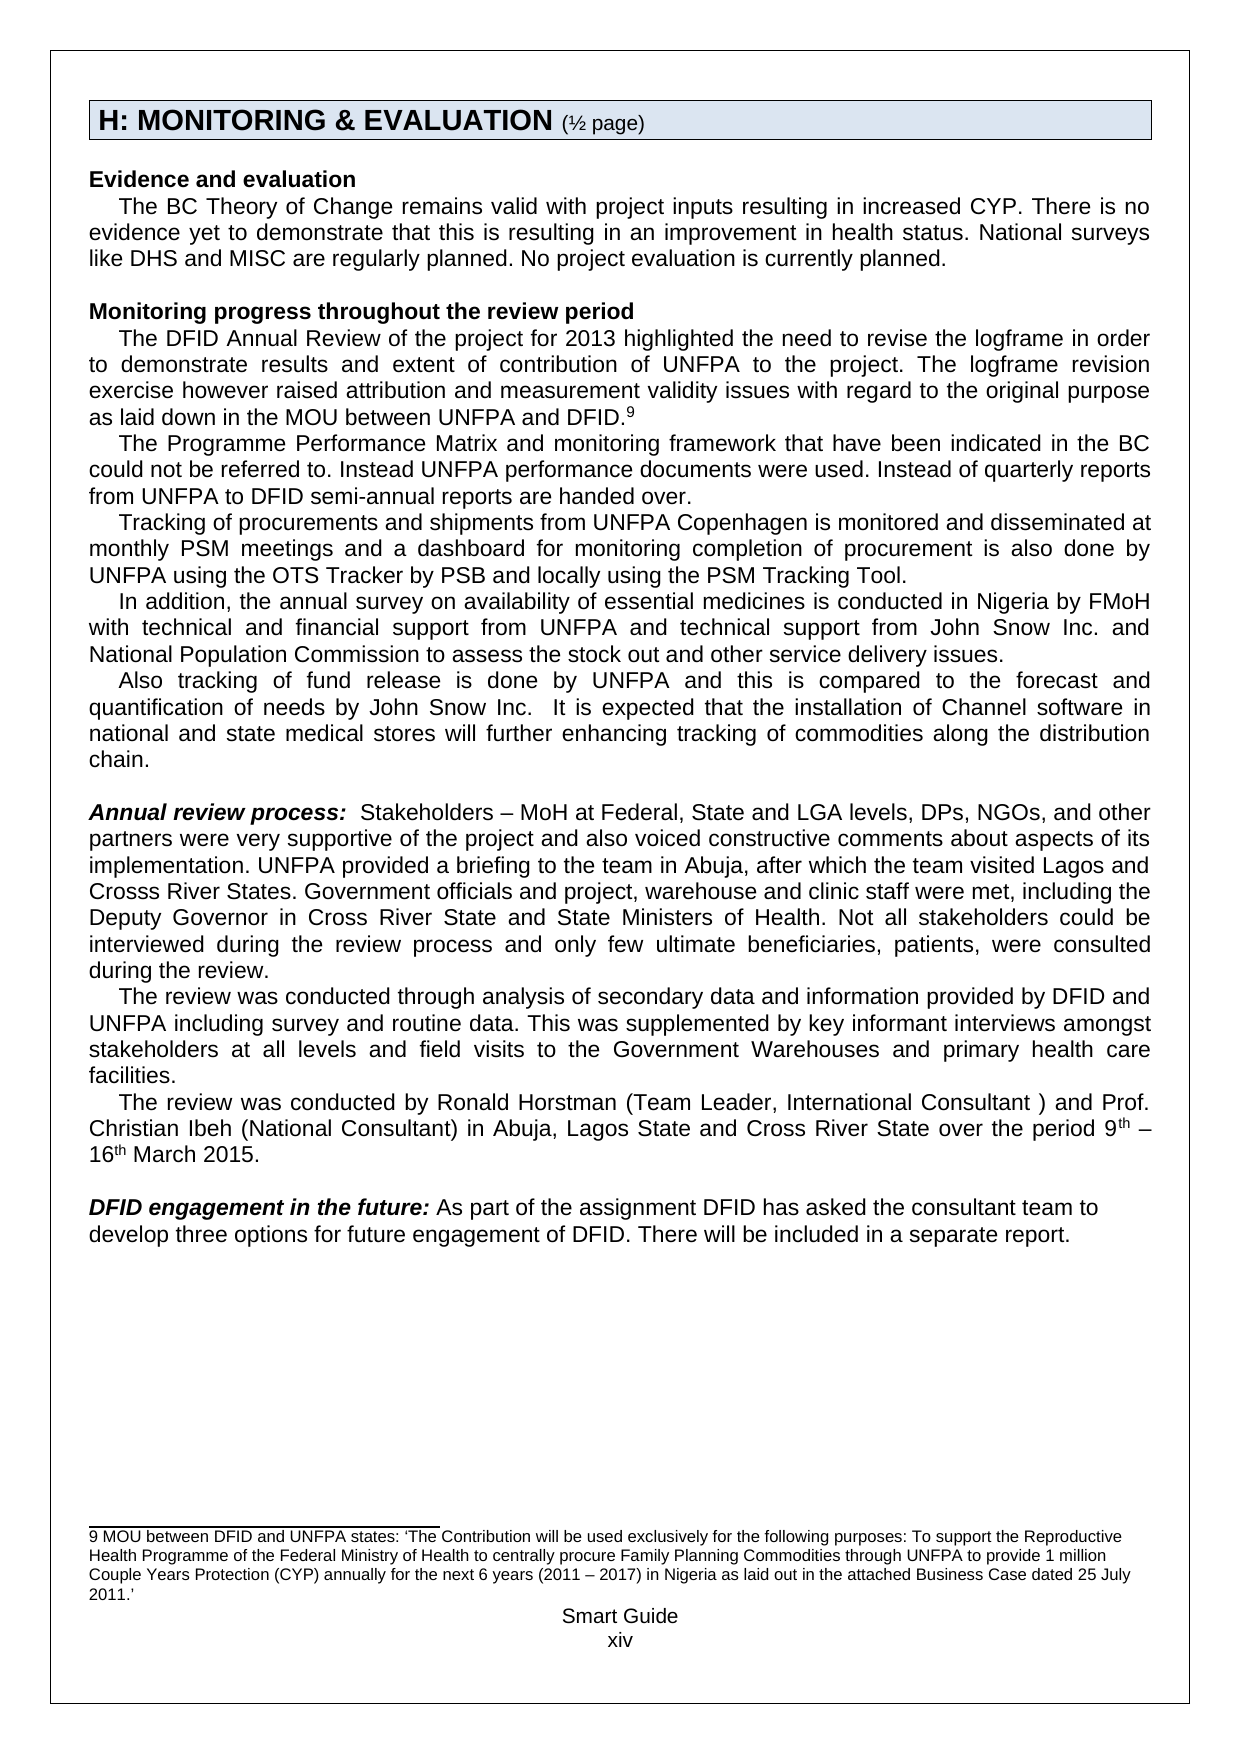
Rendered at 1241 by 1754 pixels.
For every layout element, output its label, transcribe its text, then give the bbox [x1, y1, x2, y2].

text Annual review process: Stakeholders – MoH at Federal, State and LGA levels, DPs, NGOs, and other partners were very supportive of the project and also voiced constructive comments about aspects of its implementation. UNFPA provided a briefing to the team in Abuja, after which the team visited Lagos and Crosss River States. Government officials and project, warehouse and clinic staff were met, including the Deputy Governor in Cross River State and State Ministers of Health. Not all stakeholders could be interviewed during the review process and only few ultimate beneficiaries, patients, were consulted during the review. [89, 799, 1152, 983]
text In addition, the annual survey on availability of essential medicines is conducted in Nigeria by FMoH with technical and financial support from UNFPA and technical support from John Snow Inc. and National Population Commission to assess the stock out and other service delivery issues. [89, 588, 1152, 667]
text Also tracking of fund release is done by UNFPA and this is compared to the forecast and quantification of needs by John Snow Inc. It is expected that the installation of Channel software in national and state medical stores will further enhancing tracking of commodities along the distribution chain. [89, 667, 1152, 772]
text Evidence and evaluation [89, 166, 1152, 193]
text DFID engagement in the future: As part of the assignment DFID has asked the consultant team to develop three options for future engagement of DFID. There will be included in a separate report. [89, 1194, 1152, 1247]
text Monitoring progress throughout the review period [89, 298, 1152, 324]
text H: MONITORING & EVALUATION (½ page) [90, 101, 1151, 139]
text The review was conducted through analysis of secondary data and information provided by DFID and UNFPA including survey and routine data. This was supplemented by key informant interviews amongst stakeholders at all levels and field visits to the Government Warehouses and primary health care facilities. [89, 983, 1152, 1089]
text MOU between DFID and UNFPA states: ‘The Contribution will be used exclusively for the following purposes: To support the Reproductive Health Programme of the Federal Ministry of Health to centrally procure Family Planning Commodities through UNFPA to provide 1 million Couple Years Protection (CYP) annually for the next 6 years (2011 – 2017) in Nigeria as laid out in the attached Business Case dated 25 July 2011.’ [89, 1527, 1152, 1603]
text The BC Theory of Change remains valid with project inputs resulting in increased CYP. There is no evidence yet to demonstrate that this is resulting in an improvement in health status. National surveys like DHS and MISC are regularly planned. No project evaluation is currently planned. [89, 193, 1152, 272]
text The review was conducted by Ronald Horstman (Team Leader, International Consultant ) and Prof. Christian Ibeh (National Consultant) in Abuja, Lagos State and Cross River State over the period 9th – 16th March 2015. [89, 1089, 1152, 1168]
text The DFID Annual Review of the project for 2013 highlighted the need to revise the logframe in order to demonstrate results and extent of contribution of UNFPA to the project. The logframe revision exercise however raised attribution and measurement validity issues with regard to the original purpose as laid down in the MOU between UNFPA and DFID. [89, 324, 1152, 430]
text Tracking of procurements and shipments from UNFPA Copenhagen is monitored and disseminated at monthly PSM meetings and a dashboard for monitoring completion of procurement is also done by UNFPA using the OTS Tracker by PSB and locally using the PSM Tracking Tool. [89, 509, 1152, 588]
text The Programme Performance Matrix and monitoring framework that have been indicated in the BC could not be referred to. Instead UNFPA performance documents were used. Instead of quarterly reports from UNFPA to DFID semi-annual reports are handed over. [89, 430, 1152, 509]
